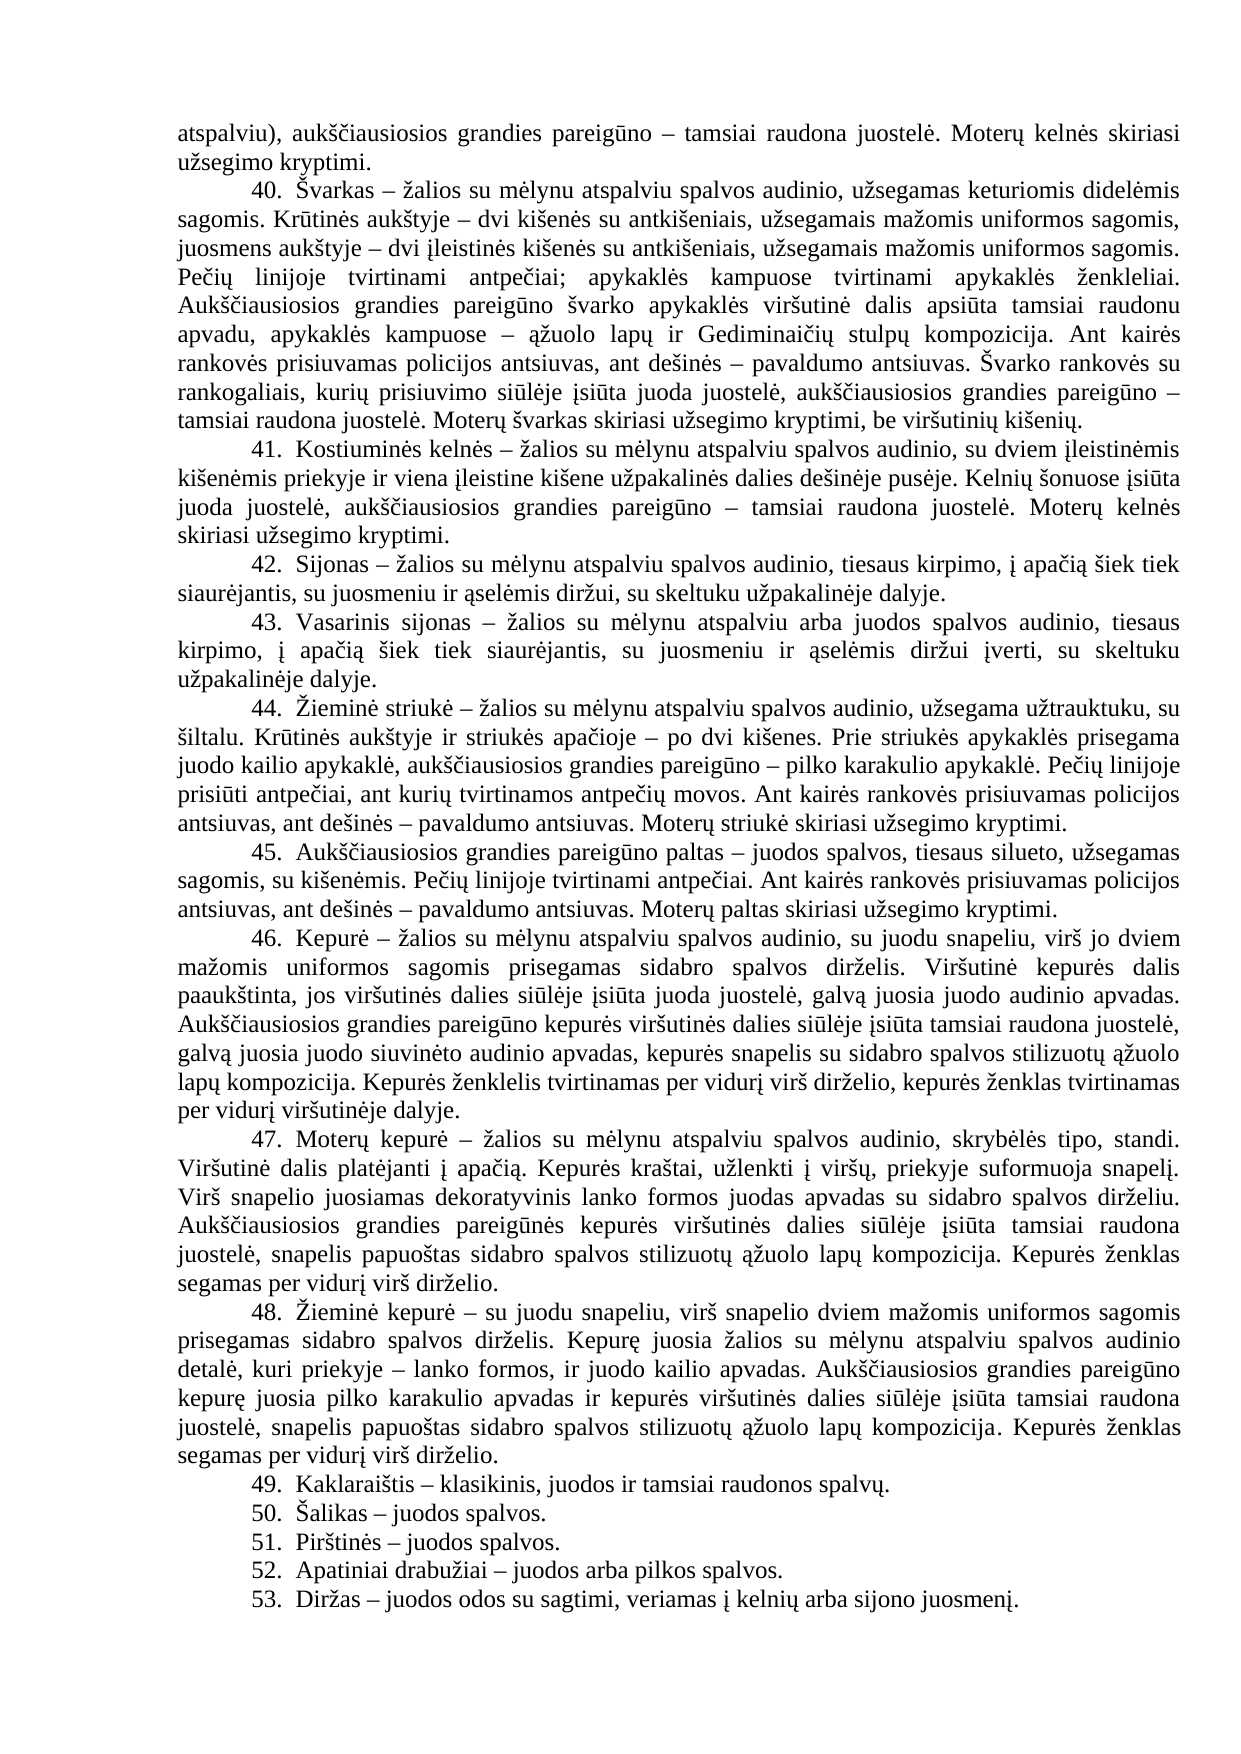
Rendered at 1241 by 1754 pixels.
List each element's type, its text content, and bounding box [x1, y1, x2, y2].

text 47. Moterų kepurė – žalios su mėlynu atspalviu spalvos audinio, skrybėlės tipo, standi. Viršutinė dalis platėjanti į apačią. Kepurės kraštai, užlenkti į viršų, priekyje suformuoja snapelį. Virš snapelio juosiamas dekoratyvinis lanko formos juodas apvadas su sidabro spalvos dirželiu. Aukščiausiosios grandies pareigūnės kepurės viršutinės dalies siūlėje įsiūta tamsiai raudona juostelė, snapelis papuoštas sidabro spalvos stilizuotų ąžuolo lapų kompozicija. Kepurės ženklas segamas per vidurį virš dirželio. [177, 1124, 1181, 1297]
text 44. Žieminė striukė – žalios su mėlynu atspalviu spalvos audinio, užsegama užtrauktuku, su šiltalu. Krūtinės aukštyje ir striukės apačioje – po dvi kišenes. Prie striukės apykaklės prisegama juodo kailio apykaklė, aukščiausiosios grandies pareigūno – pilko karakulio apykaklė. Pečių linijoje prisiūti antpečiai, ant kurių tvirtinamos antpečių movos. Ant kairės rankovės prisiuvamas policijos antsiuvas, ant dešinės – pavaldumo antsiuvas. Moterų striukė skiriasi užsegimo kryptimi. [177, 693, 1181, 837]
text 41. Kostiuminės kelnės – žalios su mėlynu atspalviu spalvos audinio, su dviem įleistinėmis kišenėmis priekyje ir viena įleistine kišene užpakalinės dalies dešinėje pusėje. Kelnių šonuose įsiūta juoda juostelė, aukščiausiosios grandies pareigūno – tamsiai raudona juostelė. Moterų kelnės skiriasi užsegimo kryptimi. [177, 434, 1181, 549]
text atspalviu), aukščiausiosios grandies pareigūno – tamsiai raudona juostelė. Moterų kelnės skiriasi užsegimo kryptimi. [177, 118, 1181, 176]
text 50. Šalikas – juodos spalvos. [251, 1498, 1181, 1527]
text 43. Vasarinis sijonas – žalios su mėlynu atspalviu arba juodos spalvos audinio, tiesaus kirpimo, į apačią šiek tiek siaurėjantis, su juosmeniu ir ąselėmis diržui įverti, su skeltuku užpakalinėje dalyje. [177, 607, 1181, 693]
text 45. Aukščiausiosios grandies pareigūno paltas – juodos spalvos, tiesaus silueto, užsegamas sagomis, su kišenėmis. Pečių linijoje tvirtinami antpečiai. Ant kairės rankovės prisiuvamas policijos antsiuvas, ant dešinės – pavaldumo antsiuvas. Moterų paltas skiriasi užsegimo kryptimi. [177, 837, 1181, 923]
text 53. Diržas – juodos odos su sagtimi, veriamas į kelnių arba sijono juosmenį. [251, 1584, 1181, 1613]
text 46. Kepurė – žalios su mėlynu atspalviu spalvos audinio, su juodu snapeliu, virš jo dviem mažomis uniformos sagomis prisegamas sidabro spalvos dirželis. Viršutinė kepurės dalis paaukštinta, jos viršutinės dalies siūlėje įsiūta juoda juostelė, galvą juosia juodo audinio apvadas. Aukščiausiosios grandies pareigūno kepurės viršutinės dalies siūlėje įsiūta tamsiai raudona juostelė, galvą juosia juodo siuvinėto audinio apvadas, kepurės snapelis su sidabro spalvos stilizuotų ąžuolo lapų kompozicija. Kepurės ženklelis tvirtinamas per vidurį virš dirželio, kepurės ženklas tvirtinamas per vidurį viršutinėje dalyje. [177, 923, 1181, 1124]
text 42. Sijonas – žalios su mėlynu atspalviu spalvos audinio, tiesaus kirpimo, į apačią šiek tiek siaurėjantis, su juosmeniu ir ąselėmis diržui, su skeltuku užpakalinėje dalyje. [177, 549, 1181, 607]
text 40. Švarkas – žalios su mėlynu atspalviu spalvos audinio, užsegamas keturiomis didelėmis sagomis. Krūtinės aukštyje – dvi kišenės su antkišeniais, užsegamais mažomis uniformos sagomis, juosmens aukštyje – dvi įleistinės kišenės su antkišeniais, užsegamais mažomis uniformos sagomis. Pečių linijoje tvirtinami antpečiai; apykaklės kampuose tvirtinami apykaklės ženkleliai. Aukščiausiosios grandies pareigūno švarko apykaklės viršutinė dalis apsiūta tamsiai raudonu apvadu, apykaklės kampuose – ąžuolo lapų ir Gediminaičių stulpų kompozicija. Ant kairės rankovės prisiuvamas policijos antsiuvas, ant dešinės – pavaldumo antsiuvas. Švarko rankovės su rankogaliais, kurių prisiuvimo siūlėje įsiūta juoda juostelė, aukščiausiosios grandies pareigūno – tamsiai raudona juostelė. Moterų švarkas skiriasi užsegimo kryptimi, be viršutinių kišenių. [177, 176, 1181, 434]
text 51. Pirštinės – juodos spalvos. [251, 1527, 1181, 1556]
text 48. Žieminė kepurė – su juodu snapeliu, virš snapelio dviem mažomis uniformos sagomis prisegamas sidabro spalvos dirželis. Kepurę juosia žalios su mėlynu atspalviu spalvos audinio detalė, kuri priekyje – lanko formos, ir juodo kailio apvadas. Aukščiausiosios grandies pareigūno kepurę juosia pilko karakulio apvadas ir kepurės viršutinės dalies siūlėje įsiūta tamsiai raudona juostelė, snapelis papuoštas sidabro spalvos stilizuotų ąžuolo lapų kompozicija. Kepurės ženklas segamas per vidurį virš dirželio. [177, 1297, 1181, 1469]
text 49. Kaklaraištis – klasikinis, juodos ir tamsiai raudonos spalvų. [251, 1469, 1181, 1498]
text 52. Apatiniai drabužiai – juodos arba pilkos spalvos. [251, 1556, 1181, 1584]
